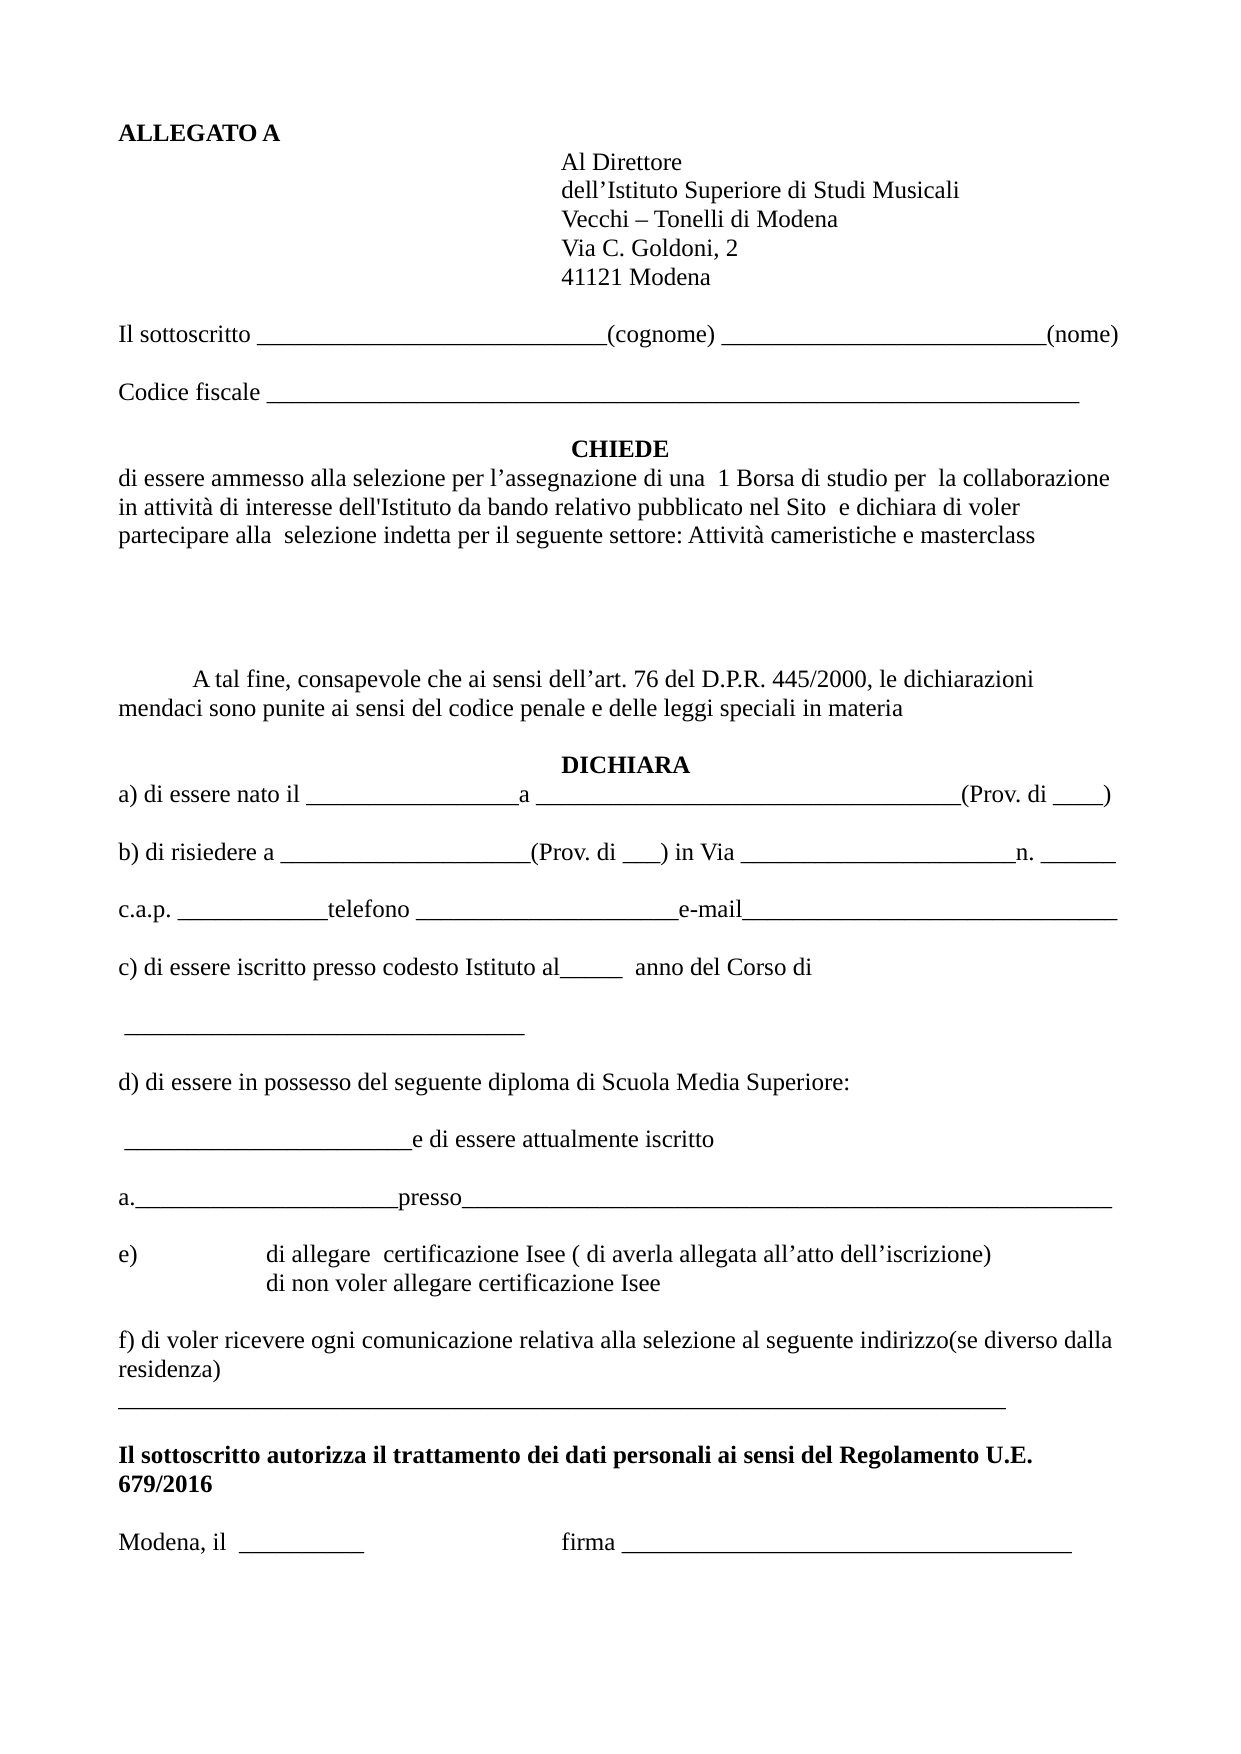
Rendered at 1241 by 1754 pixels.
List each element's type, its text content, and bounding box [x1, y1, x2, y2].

text _______________________e di essere attualmente iscritto [118, 1124, 1122, 1153]
text c.a.p. ____________telefono _____________________e-mail______________________________ [118, 894, 1122, 923]
text CHIEDE [118, 434, 1122, 463]
text Il sottoscritto autorizza il trattamento dei dati personali ai sensi del Regolamento U.E. 679/2016 [118, 1441, 1122, 1498]
text a._____________________presso____________________________________________________ [118, 1182, 1122, 1211]
text A tal fine, consapevole che ai sensi dell’art. 76 del D.P.R. 445/2000, le dichiarazioni mendaci sono punite ai sensi del codice penale e delle leggi speciali in materia [118, 664, 1122, 722]
text Modena, il __________ firma ____________________________________ [118, 1527, 1122, 1556]
text c) di essere iscritto presso codesto Istituto al_____ anno del Corso di [118, 952, 1122, 981]
text _______________________________________________________________________ [118, 1383, 1122, 1412]
text 41121 Modena [118, 262, 1122, 291]
text Codice fiscale _________________________________________________________________ [118, 377, 1122, 406]
text ALLEGATO A [118, 118, 1122, 147]
text Il sottoscritto ____________________________(cognome) __________________________(nome) [118, 319, 1122, 348]
text DICHIARA [118, 751, 1122, 779]
text Al Direttore [561, 147, 1122, 176]
text di non voler allegare certificazione Isee [118, 1268, 1122, 1297]
text a) di essere nato il _________________a __________________________________(Prov. di ____) [118, 779, 1122, 808]
text di essere ammesso alla selezione per l’assegnazione di una 1 Borsa di studio per la collaborazione in attività di interesse dell'Istituto da bando relativo pubblicato nel Sito e dichiara di voler partecipare alla selezione indetta per il seguente settore: Attività cameristiche e masterclass [118, 463, 1122, 549]
text f) di voler ricevere ogni comunicazione relativa alla selezione al seguente indirizzo(se diverso dalla residenza) [118, 1326, 1122, 1383]
text d) di essere in possesso del seguente diploma di Scuola Media Superiore: [118, 1067, 1122, 1096]
text ________________________________ [118, 1009, 1122, 1038]
text e) di allegare certificazione Isee ( di averla allegata all’atto dell’iscrizione) [118, 1239, 1122, 1268]
text Via C. Goldoni, 2 [118, 233, 1122, 262]
text b) di risiedere a ____________________(Prov. di ___) in Via ______________________n. ______ [118, 837, 1122, 866]
text Vecchi – Tonelli di Modena [118, 204, 1122, 233]
text dell’Istituto Superiore di Studi Musicali [118, 176, 1122, 204]
